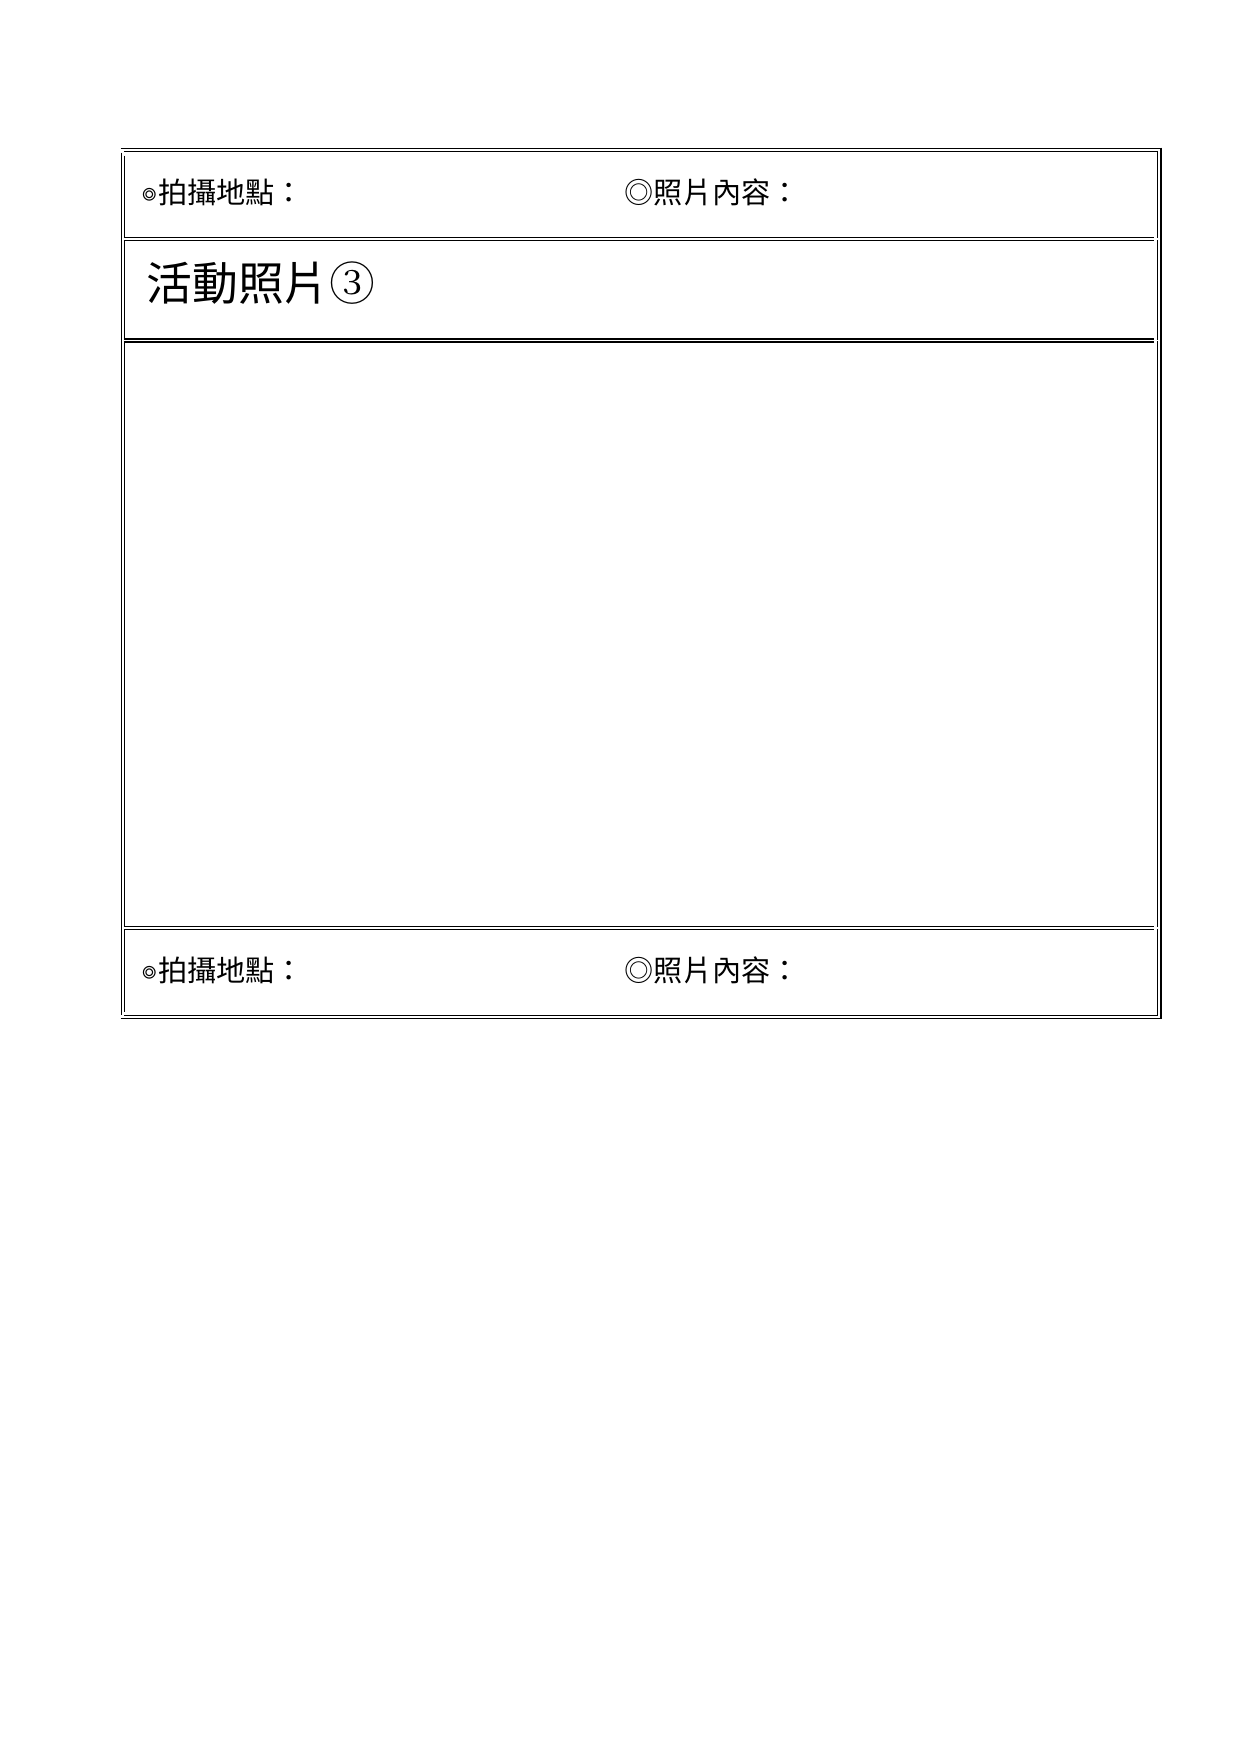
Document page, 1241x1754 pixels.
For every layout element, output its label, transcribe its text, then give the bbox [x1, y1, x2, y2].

table_cell ◎拍攝地點： ◎照片內容： [123, 926, 1159, 1014]
table_cell 活動照片③ [123, 237, 1159, 338]
table_cell [118, 148, 123, 237]
table_cell [123, 338, 1159, 926]
table_cell ◎拍攝地點： ◎照片內容： [123, 152, 1157, 237]
